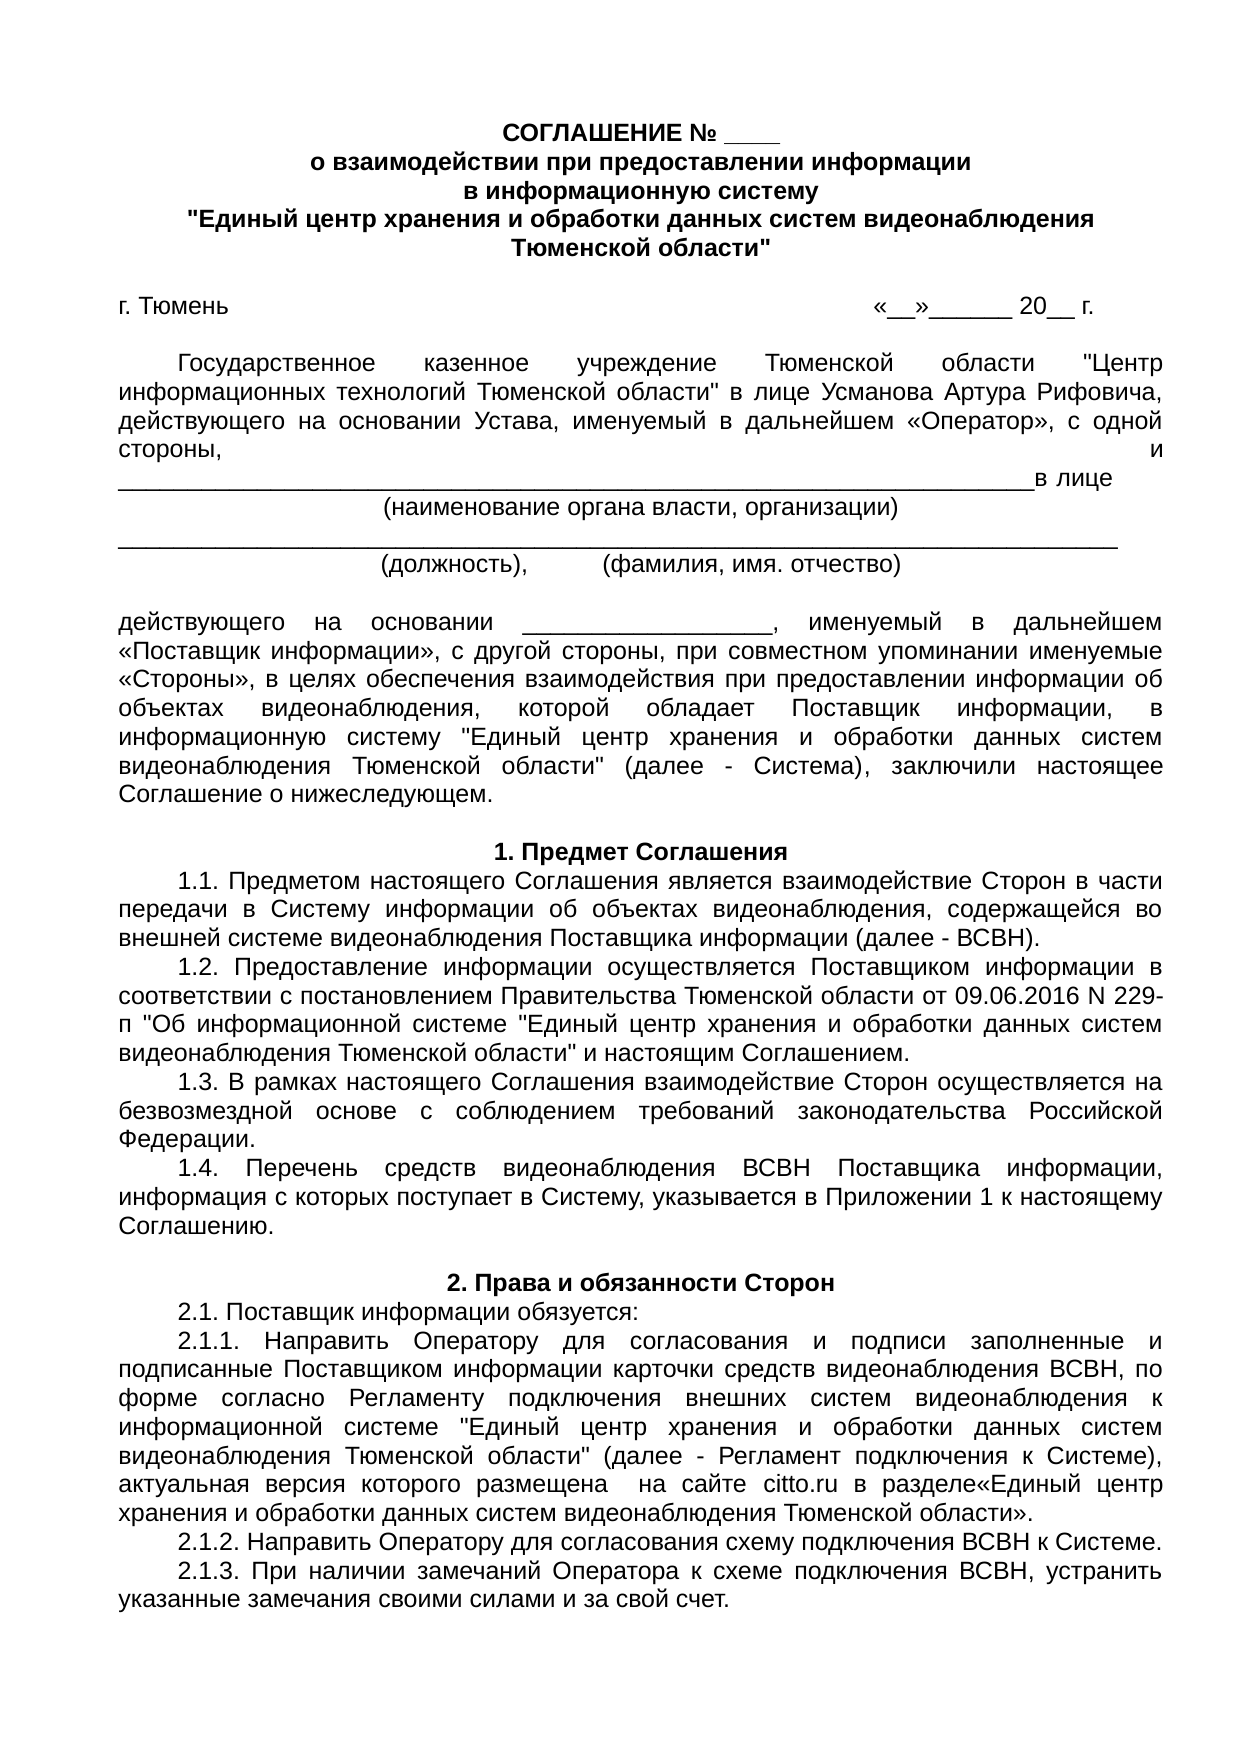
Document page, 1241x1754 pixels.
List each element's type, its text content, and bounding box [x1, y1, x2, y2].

text 2.1.3. При наличии замечаний Оператора к схеме подключения ВСВН, устранить указанные замечания своими силами и за свой счет. [118, 1556, 1164, 1613]
text ________________________________________________________________________ [118, 521, 1164, 549]
text 2.1.2. Направить Оператору для согласования схему подключения ВСВН к Системе. [118, 1527, 1164, 1556]
text 1.4. Перечень средств видеонаблюдения ВСВН Поставщика информации, информация с которых поступает в Систему, указывается в Приложении 1 к настоящему Соглашению. [118, 1153, 1164, 1239]
text г. Тюмень «__»______ 20__ г. [118, 291, 1164, 319]
text о взаимодействии при предоставлении информации [118, 147, 1164, 176]
text 1. Предмет Соглашения [118, 837, 1164, 866]
text действующего на основании __________________, именуемый в дальнейшем «Поставщик информации», с другой стороны, при совместном упоминании именуемые «Стороны», в целях обеспечения взаимодействия при предоставлении информации об объектах видeонаблюдения, которой обладает Поставщик информации, в информационную систему "Единый центр хранения и обработки данных систем видеонаблюдения Тюменской области" (далее - Система), заключили настоящее Соглашение о нижеследующем. [118, 607, 1164, 808]
text Государственное казенное учреждение Тюменской области "Центр информационных технологий Тюменской области" в лице Усманова Артура Рифовича, действующего на основании Устава, именуемый в дальнейшем «Оператор», с одной стороны, и __________________________________________________________________в лице [118, 348, 1164, 492]
text 1.1. Предметом настоящего Соглашения является взаимодействие Сторон в части передачи в Систему информации об объектах видеонаблюдения, содержащейся во внешней системе видеонаблюдения Поставщика информации (далее - ВСВН). [118, 866, 1164, 952]
text (наименование органа власти, организации) [118, 492, 1164, 521]
text 1.2. Предоставление информации осуществляется Поставщиком информации в соответствии с постановлением Правительства Тюменской области от 09.06.2016 N 229-п "Об информационной системе "Единый центр хранения и обработки данных систем видеонаблюдения Тюменской области" и настоящим Соглашением. [118, 952, 1164, 1067]
text 2. Права и обязанности Сторон [118, 1268, 1164, 1297]
text 2.1. Поставщик информации обязуется: [118, 1297, 1164, 1326]
text СОГЛАШЕНИЕ № ____ [118, 118, 1164, 147]
text в информационную систему [118, 176, 1164, 204]
text 2.1.1. Направить Оператору для согласования и подписи заполненные и подписанные Поставщиком информации карточки средств видеонаблюдения ВСВН, по форме согласно Регламенту подключения внешних систем видеонаблюдения к информационной системе "Единый центр хранения и обработки данных систем видеонаблюдения Тюменской области" (далее - Регламент подключения к Системе), актуальная версия которого размещена на сайте citto.ru в разделе«Единый центр хранения и обработки данных систем видеонаблюдения Тюменской области». [118, 1326, 1164, 1527]
text 1.3. В рамках настоящего Соглашения взаимодействие Сторон осуществляется на безвозмездной основе с соблюдением требований законодательства Российской Федерации. [118, 1067, 1164, 1153]
text (должность), (фамилия, имя. отчество) [118, 549, 1164, 578]
text "Единый центр хранения и обработки данных систем видеонаблюдения Тюменской области" [118, 204, 1164, 262]
